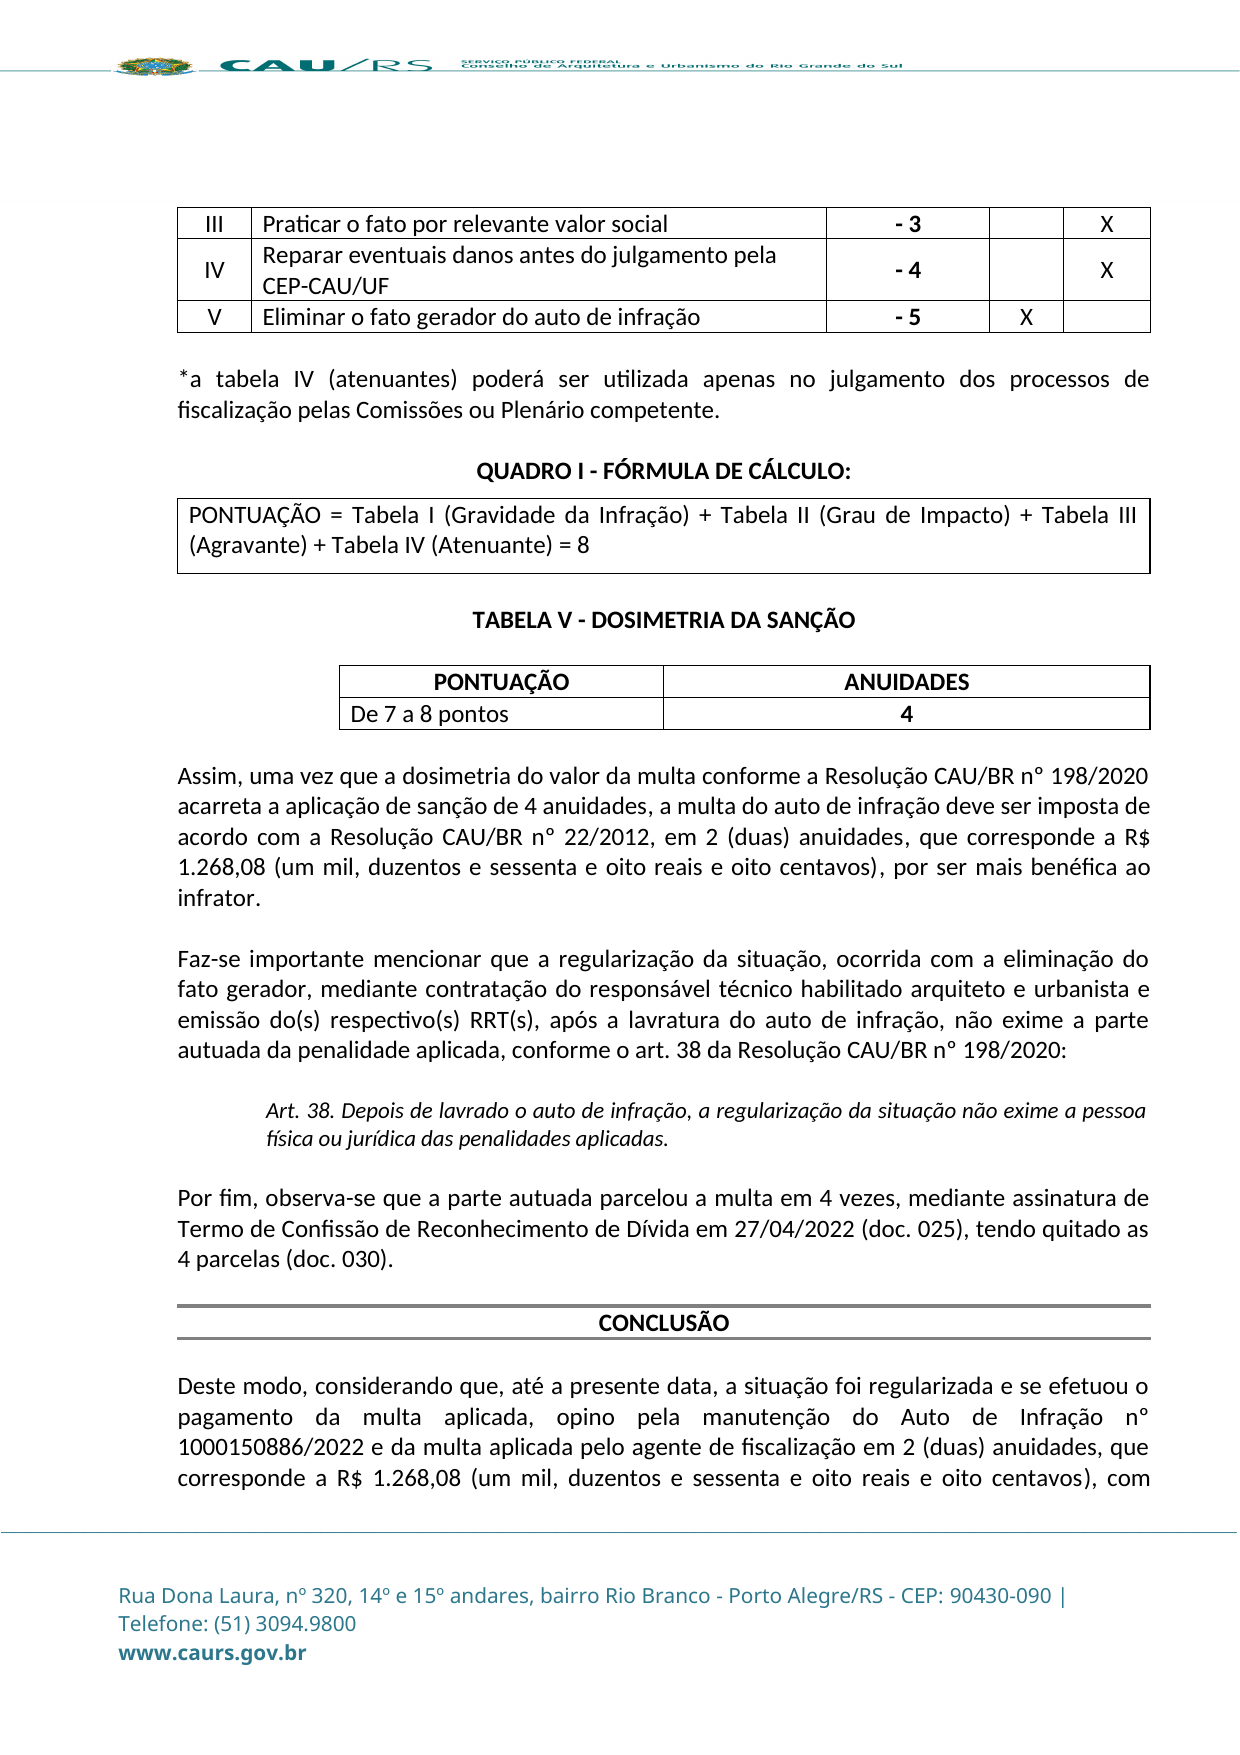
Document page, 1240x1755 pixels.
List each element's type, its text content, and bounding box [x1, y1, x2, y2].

table_cell [990, 239, 1063, 300]
table_cell [990, 208, 1063, 238]
table_header PONTUAÇÃO = Tabela I (Gravidade da Infração) + Tabela II (Grau de Impacto) + Tabela III (Agravante) + Tabela IV (Atenuante) = 8 [178, 499, 1149, 573]
text Faz-se importante mencionar que a regularização da situação, ocorrida com a eliminação do fato gerador, mediante contratação do responsável técnico habilitado arquiteto e urbanista e emissão do(s) respectivo(s) RRT(s), após a lavratura do auto de infração, não exime a parte autuada da penalidade aplicada, conforme o art. 38 da Resolução CAU/BR nº 198/2020: [177, 943, 1151, 1065]
table_header CONCLUSÃO [177, 1308, 1151, 1337]
table_cell - 3 [827, 208, 989, 238]
text QUADRO I - FÓRMULA DE CÁLCULO: [177, 455, 1151, 486]
text *a tabela IV (atenuantes) poderá ser utilizada apenas no julgamento dos processos de fiscalização pelas Comissões ou Plenário competente. [177, 363, 1151, 424]
table_cell 4 [664, 698, 1149, 728]
table_cell X [1064, 239, 1150, 300]
text TABELA V - DOSIMETRIA DA SANÇÃO [177, 604, 1151, 635]
table_cell Eliminar o fato gerador do auto de infração [252, 301, 826, 332]
table_cell Reparar eventuais danos antes do julgamento pela CEP-CAU/UF [252, 239, 826, 300]
text Assim, uma vez que a dosimetria do valor da multa conforme a Resolução CAU/BR nº 198/2020 acarreta a aplicação de sanção de 4 anuidades, a multa do auto de infração deve ser imposta de acordo com a Resolução CAU/BR nº 22/2012, em 2 (duas) anuidades, que corresponde a R$ 1.268,08 (um mil, duzentos e sessenta e oito reais e oito centavos), por ser mais benéfica ao infrator. [177, 760, 1151, 913]
table_cell - 4 [827, 239, 989, 300]
table_cell Praticar o fato por relevante valor social [252, 208, 826, 238]
table_cell X [1064, 208, 1150, 238]
table_cell De 7 a 8 pontos [340, 698, 663, 728]
text Art. 38. Depois de lavrado o auto de infração, a regularização da situação não exime a pessoa física ou jurídica das penalidades aplicadas. [266, 1096, 1151, 1152]
text Deste modo, considerando que, até a presente data, a situação foi regularizada e se efetuou o pagamento da multa aplicada, opino pela manutenção do Auto de Infração nº 1000150886/2022 e da multa aplicada pelo agente de fiscalização em 2 (duas) anuidades, que corresponde a R$ 1.268,08 (um mil, duzentos e sessenta e oito reais e oito centavos), com [177, 1371, 1151, 1493]
table_cell IV [178, 239, 251, 300]
table_cell III [178, 208, 251, 238]
table_header PONTUAÇÃO [340, 666, 663, 697]
table_cell [1064, 301, 1150, 332]
table_cell X [990, 301, 1063, 332]
table_header ANUIDADES [664, 666, 1149, 697]
table_cell V [178, 301, 251, 332]
text Por fim, observa-se que a parte autuada parcelou a multa em 4 vezes, mediante assinatura de Termo de Confissão de Reconhecimento de Dívida em 27/04/2022 (doc. 025), tendo quitado as 4 parcelas (doc. 030). [177, 1182, 1151, 1274]
table_cell - 5 [827, 301, 989, 332]
